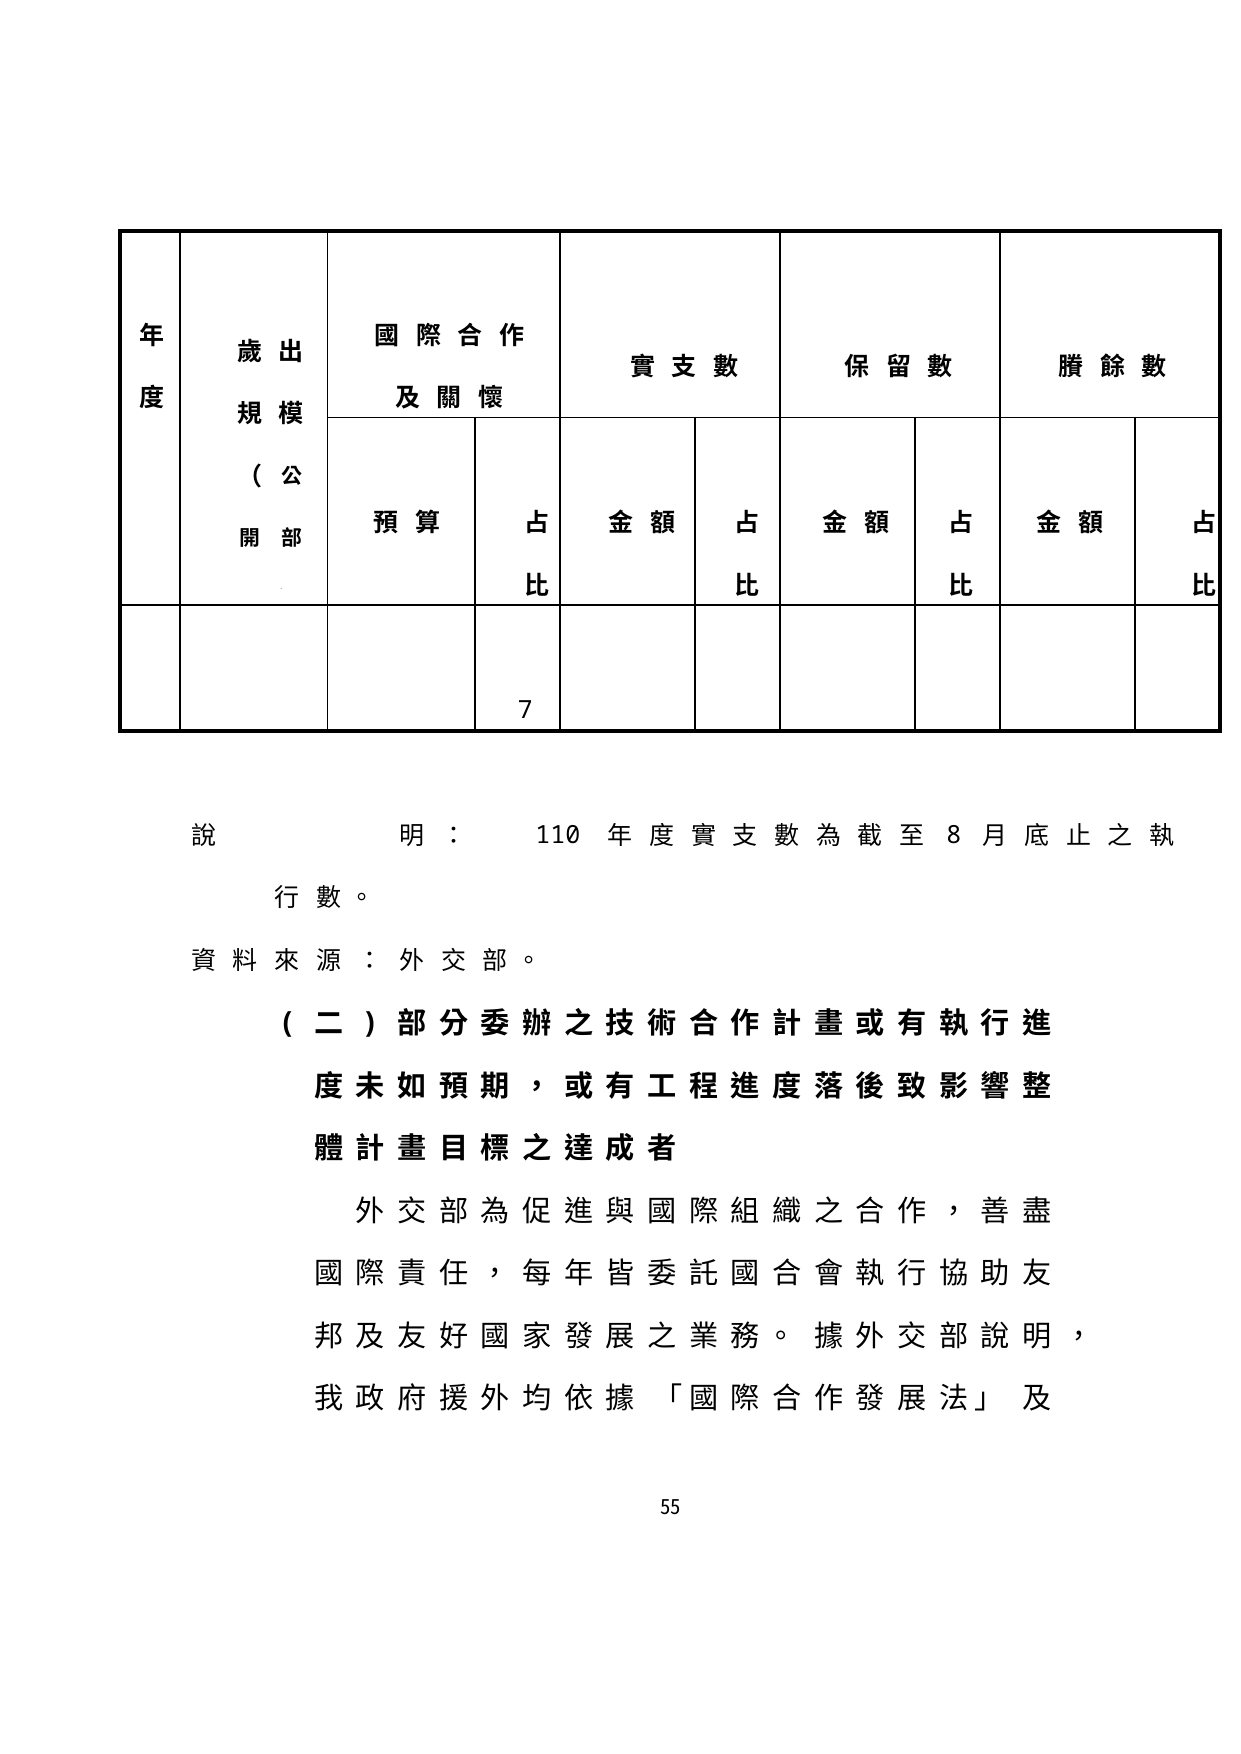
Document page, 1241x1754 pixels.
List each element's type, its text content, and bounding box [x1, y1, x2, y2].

table_cell 占比 [476, 418, 559, 604]
table_cell 金額 [1001, 418, 1134, 604]
text 說 明： 110年度實支數為截至8月底止之執行數。 [109, 792, 1185, 917]
table_cell 預算 [328, 418, 474, 604]
table_cell 占比 [1136, 418, 1218, 604]
text (二)部分委辦之技術合作計畫或有執行進度未如預期，或有工程進度落後致影響整體計畫目標之達成者 [242, 979, 1058, 1167]
table_cell [181, 606, 327, 729]
table_cell 金額 [781, 418, 914, 604]
table_cell - [1001, 606, 1134, 729]
table_cell 金額 [561, 418, 694, 604]
text 資料來源：外交部。 [109, 917, 1185, 979]
table_header 賸餘數 [1001, 233, 1218, 417]
text 外交部為促進與國際組織之合作，善盡國際責任，每年皆委託國合會執行協助友邦及友好國家發展之業務。據外交部說明，我政府援外均依據「國際合作發展法」及「國際合作發展事務規劃評估執行監督及績效考核辦法」明確規範各項國際合作計畫之規劃評估及績效考核作業。該部於雙邊合作計畫進行前，均依規定就受援方所提計畫之內容、金額、可行性、效益等項目進行初步評估，並按計畫性質由駐在國政府、我駐館或派遣專家進行評估。然經檢視國合會近年來接受外交部委託辦理技術合作計畫執行情形，109年度在技術合作計畫之推動方面，總計派遣23個技術團，計149人，於22個國家執行包括農漁業、公衛醫療、職業訓練、資通訊、地方特色產業等78項合作計畫，其中除泰國農民園藝產品競爭力提升計畫等13項因新冠肺炎疫情影響工作執行成果外，亦有部分工作項目因駐在國合作單位未能如期如質配合計畫推動相關事宜，致執行成果未如預期，如印尼卡拉旺地區園藝發展計畫等（詳表2）。另部分計畫則因工程進度落後，影響計畫之執行期程，包括「印尼卡拉旺地區園藝發展計畫」、「瓜地馬拉竹產業計畫」、「聖克里斯多福及尼維斯海岸景觀公園計畫」及「宏都拉斯酪梨種苗產能擴充計畫」等（詳表3）。 [271, 1167, 1058, 1417]
table_cell [328, 606, 474, 729]
table_header 年度 [122, 233, 179, 604]
table_header 歲出規模 （公開部分） [181, 233, 327, 604]
table_cell [122, 606, 179, 729]
table_cell - [561, 606, 694, 729]
table_header 保留數 [781, 233, 999, 417]
table_cell 占比 [916, 418, 999, 604]
table_header 實支數 [561, 233, 779, 417]
table_cell 占比 [696, 418, 779, 604]
table_cell - [696, 606, 779, 729]
table_cell 7 [476, 606, 559, 729]
table_header 國際合作及關懷 [328, 233, 559, 417]
table_cell - [1136, 606, 1218, 729]
table_cell - [781, 606, 914, 729]
table_cell - [916, 606, 999, 729]
